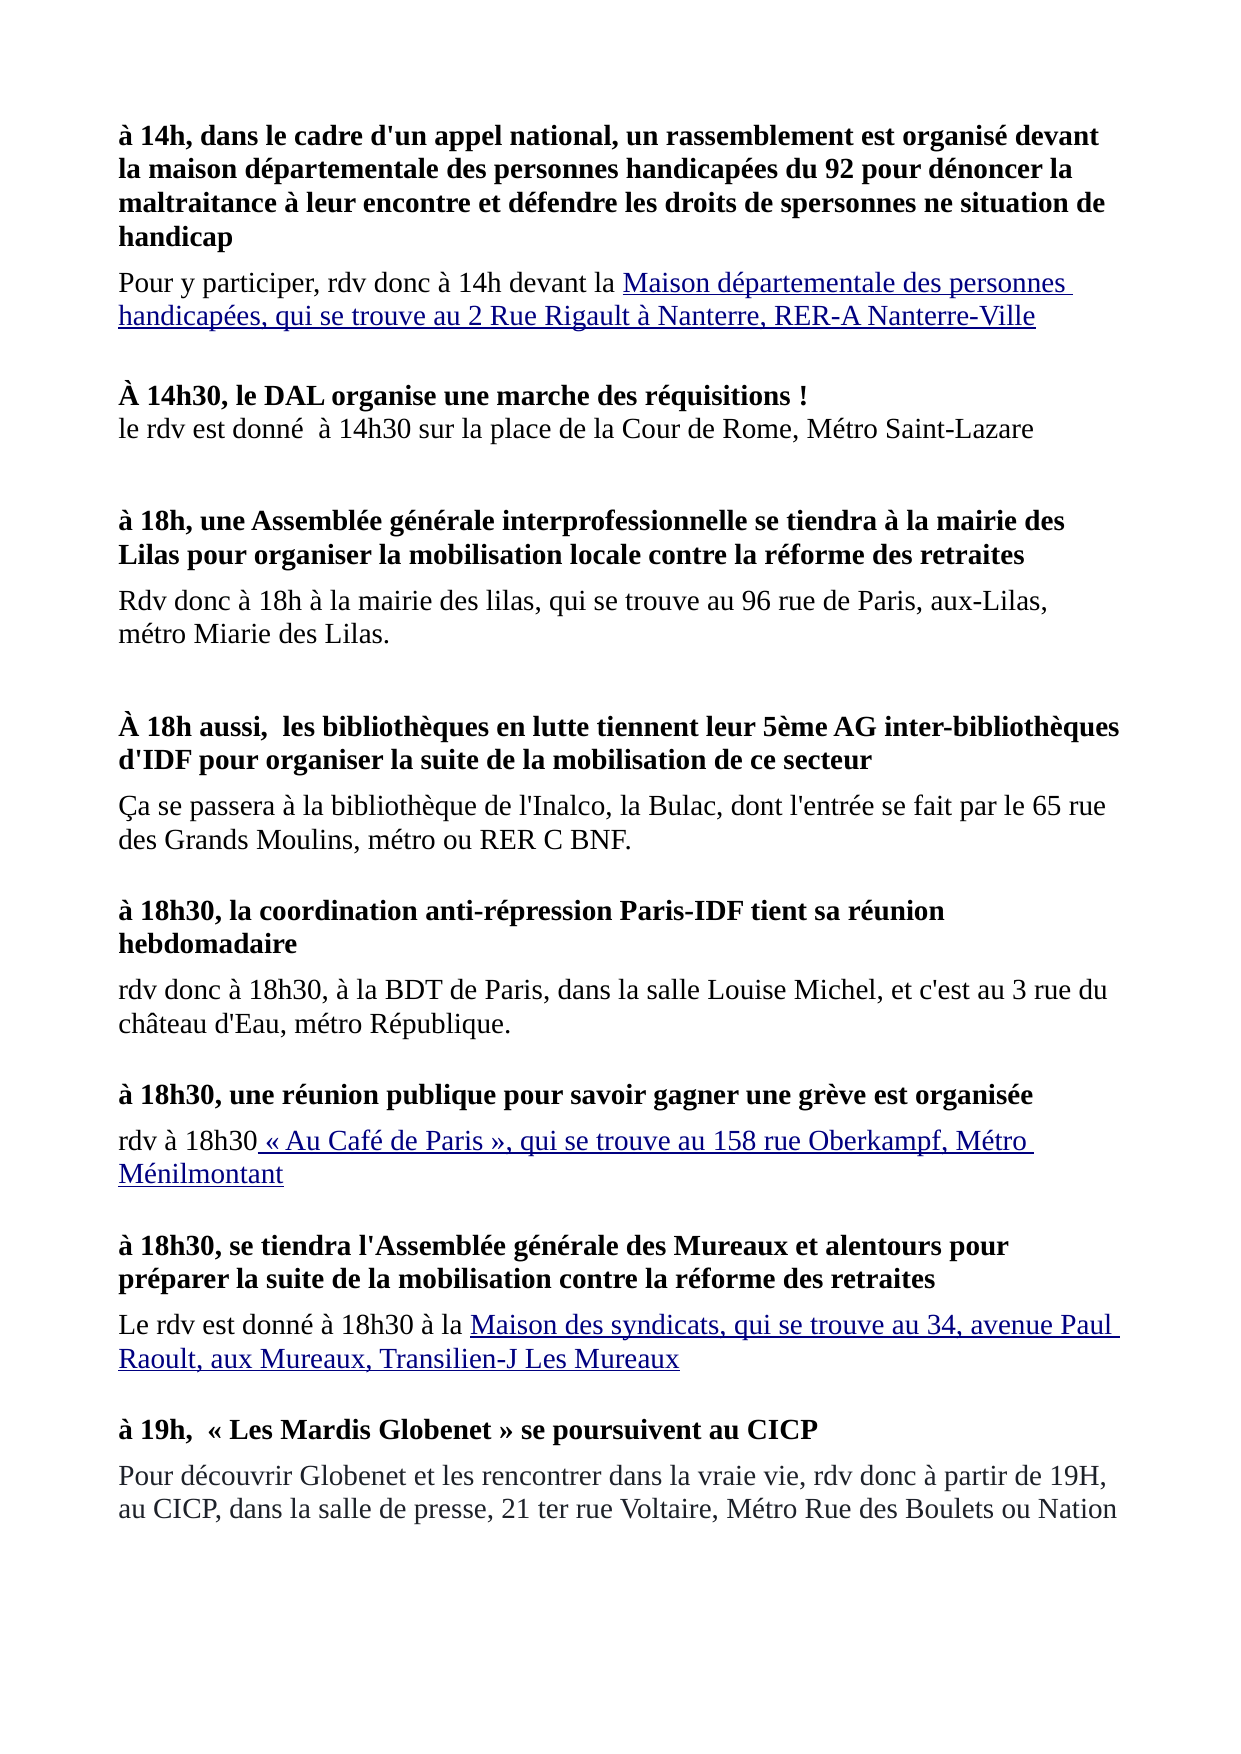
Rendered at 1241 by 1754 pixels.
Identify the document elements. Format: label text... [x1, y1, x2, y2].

text Pour y participer, rdv donc à 14h devant la Maison départementale des personnes handicapées, qui se trouve au 2 Rue Rigault à Nanterre, RER-A Nanterre-Ville [118, 265, 1122, 332]
subtitle à 18h30, une réunion publique pour savoir gagner une grève est organisée [118, 1077, 1122, 1111]
text À 18h aussi, les bibliothèques en lutte tiennent leur 5ème AG inter-bibliothèques d'IDF pour organiser la suite de la mobilisation de ce secteur [118, 709, 1122, 776]
text rdv à 18h30 « Au Café de Paris », qui se trouve au 158 rue Oberkampf, Métro Ménilmontant [118, 1123, 1122, 1190]
text À 14h30, le DAL organise une marche des réquisitions ! [118, 378, 1122, 411]
text Pour découvrir Globenet et les rencontrer dans la vraie vie, rdv donc à partir de 19H, au CICP, dans la salle de presse, 21 ter rue Voltaire, Métro Rue des Boulets ou Nation [118, 1458, 1122, 1525]
subtitle à 18h30, se tiendra l'Assemblée générale des Mureaux et alentours pour préparer la suite de la mobilisation contre la réforme des retraites [118, 1228, 1122, 1295]
subtitle à 18h30, la coordination anti-répression Paris-IDF tient sa réunion hebdomadaire [118, 893, 1122, 960]
subtitle à 19h, « Les Mardis Globenet » se poursuivent au CICP [118, 1412, 1122, 1445]
text Ça se passera à la bibliothèque de l'Inalco, la Bulac, dont l'entrée se fait par le 65 rue des Grands Moulins, métro ou RER C BNF. [118, 788, 1122, 855]
text Rdv donc à 18h à la mairie des lilas, qui se trouve au 96 rue de Paris, aux-Lilas, métro Miarie des Lilas. [118, 583, 1122, 650]
subtitle à 18h, une Assemblée générale interprofessionnelle se tiendra à la mairie des Lilas pour organiser la mobilisation locale contre la réforme des retraites [118, 503, 1122, 571]
text le rdv est donné à 14h30 sur la place de la Cour de Rome, Métro Saint-Lazare [118, 411, 1122, 445]
subtitle à 14h, dans le cadre d'un appel national, un rassemblement est organisé devant la maison départementale des personnes handicapées du 92 pour dénoncer la maltraitance à leur encontre et défendre les droits de spersonnes ne situation de handicap [118, 118, 1122, 252]
text rdv donc à 18h30, à la BDT de Paris, dans la salle Louise Michel, et c'est au 3 rue du château d'Eau, métro République. [118, 972, 1122, 1039]
text Le rdv est donné à 18h30 à la Maison des syndicats, qui se trouve au 34, avenue Paul Raoult, aux Mureaux, Transilien-J Les Mureaux [118, 1307, 1122, 1374]
